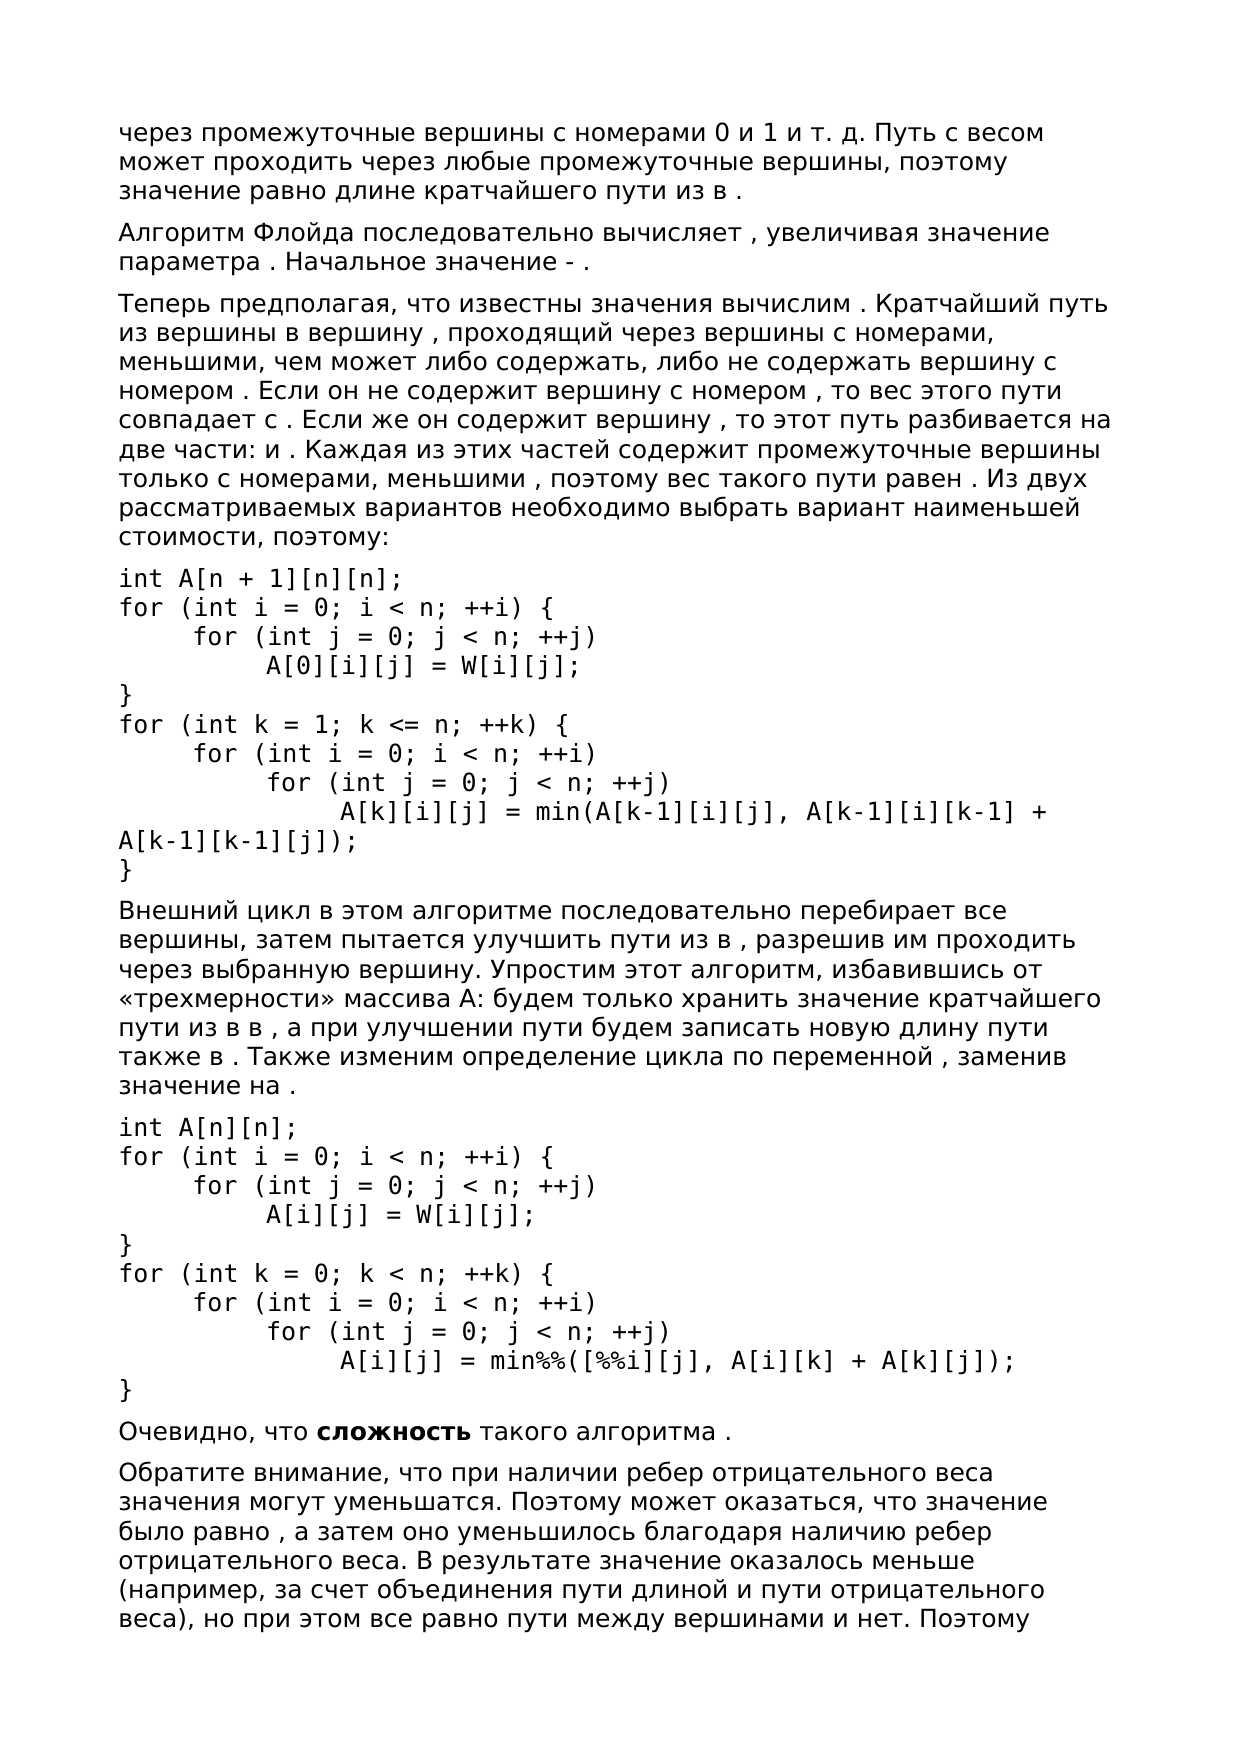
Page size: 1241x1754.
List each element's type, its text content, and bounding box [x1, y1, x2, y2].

text int A[n][n]; for (int i = 0; i < n; ++i) { for (int j = 0; j < n; ++j) A[i][j] = W[i][j]; } for (int k = 0; k < n; ++k) { for (int i = 0; i < n; ++i) for (int j = 0; j < n; ++j) A[i][j] = min%%([%%i][j], A[i][k] + A[k][j]); } [118, 1113, 1122, 1405]
text int A[n + 1][n][n]; for (int i = 0; i < n; ++i) { for (int j = 0; j < n; ++j) A[0][i][j] = W[i][j]; } for (int k = 1; k <= n; ++k) { for (int i = 0; i < n; ++i) for (int j = 0; j < n; ++j) A[k][i][j] = min(A[k-1][i][j], A[k-1][i][k-1] + A[k-1][k-1][j]); } [118, 564, 1122, 885]
text Обратите внимание, что при наличии ребер отрицательного веса значения могут уменьшатся. Поэтому может оказаться, что значение было равно , а затем оно уменьшилось благодаря наличию ребер отрицательного веса. В результате значение оказалось меньше (например, за счет объединения пути длиной и пути отрицательного веса), но при этом все равно пути между вершинами и нет. Поэтому [118, 1458, 1122, 1633]
text через промежуточные вершины с номерами 0 и 1 и т. д. Путь с весом может проходить через любые промежуточные вершины, поэтому значение равно длине кратчайшего пути из в . [118, 118, 1122, 206]
text Внешний цикл в этом алгоритме последовательно перебирает все вершины, затем пытается улучшить пути из в , разрешив им проходить через выбранную вершину. Упростим этот алгоритм, избавившись от «трехмерности» массива A: будем только хранить значение кратчайшего пути из в в , а при улучшении пути будем записать новую длину пути также в . Также изменим определение цикла по переменной , заменив значение на . [118, 897, 1122, 1101]
text Алгоритм Флойда последовательно вычисляет , увеличивая значение параметра . Начальное значение - . [118, 218, 1122, 276]
text Очевидно, что сложность такого алгоритма . [118, 1417, 1122, 1446]
text Теперь предполагая, что известны значения вычислим . Кратчайший путь из вершины в вершину , проходящий через вершины с номерами, меньшими, чем может либо содержать, либо не содержать вершину с номером . Если он не содержит вершину с номером , то вес этого пути совпадает с . Если же он содержит вершину , то этот путь разбивается на две части: и . Каждая из этих частей содержит промежуточные вершины только с номерами, меньшими , поэтому вес такого пути равен . Из двух рассматриваемых вариантов необходимо выбрать вариант наименьшей стоимости, поэтому: [118, 289, 1122, 551]
